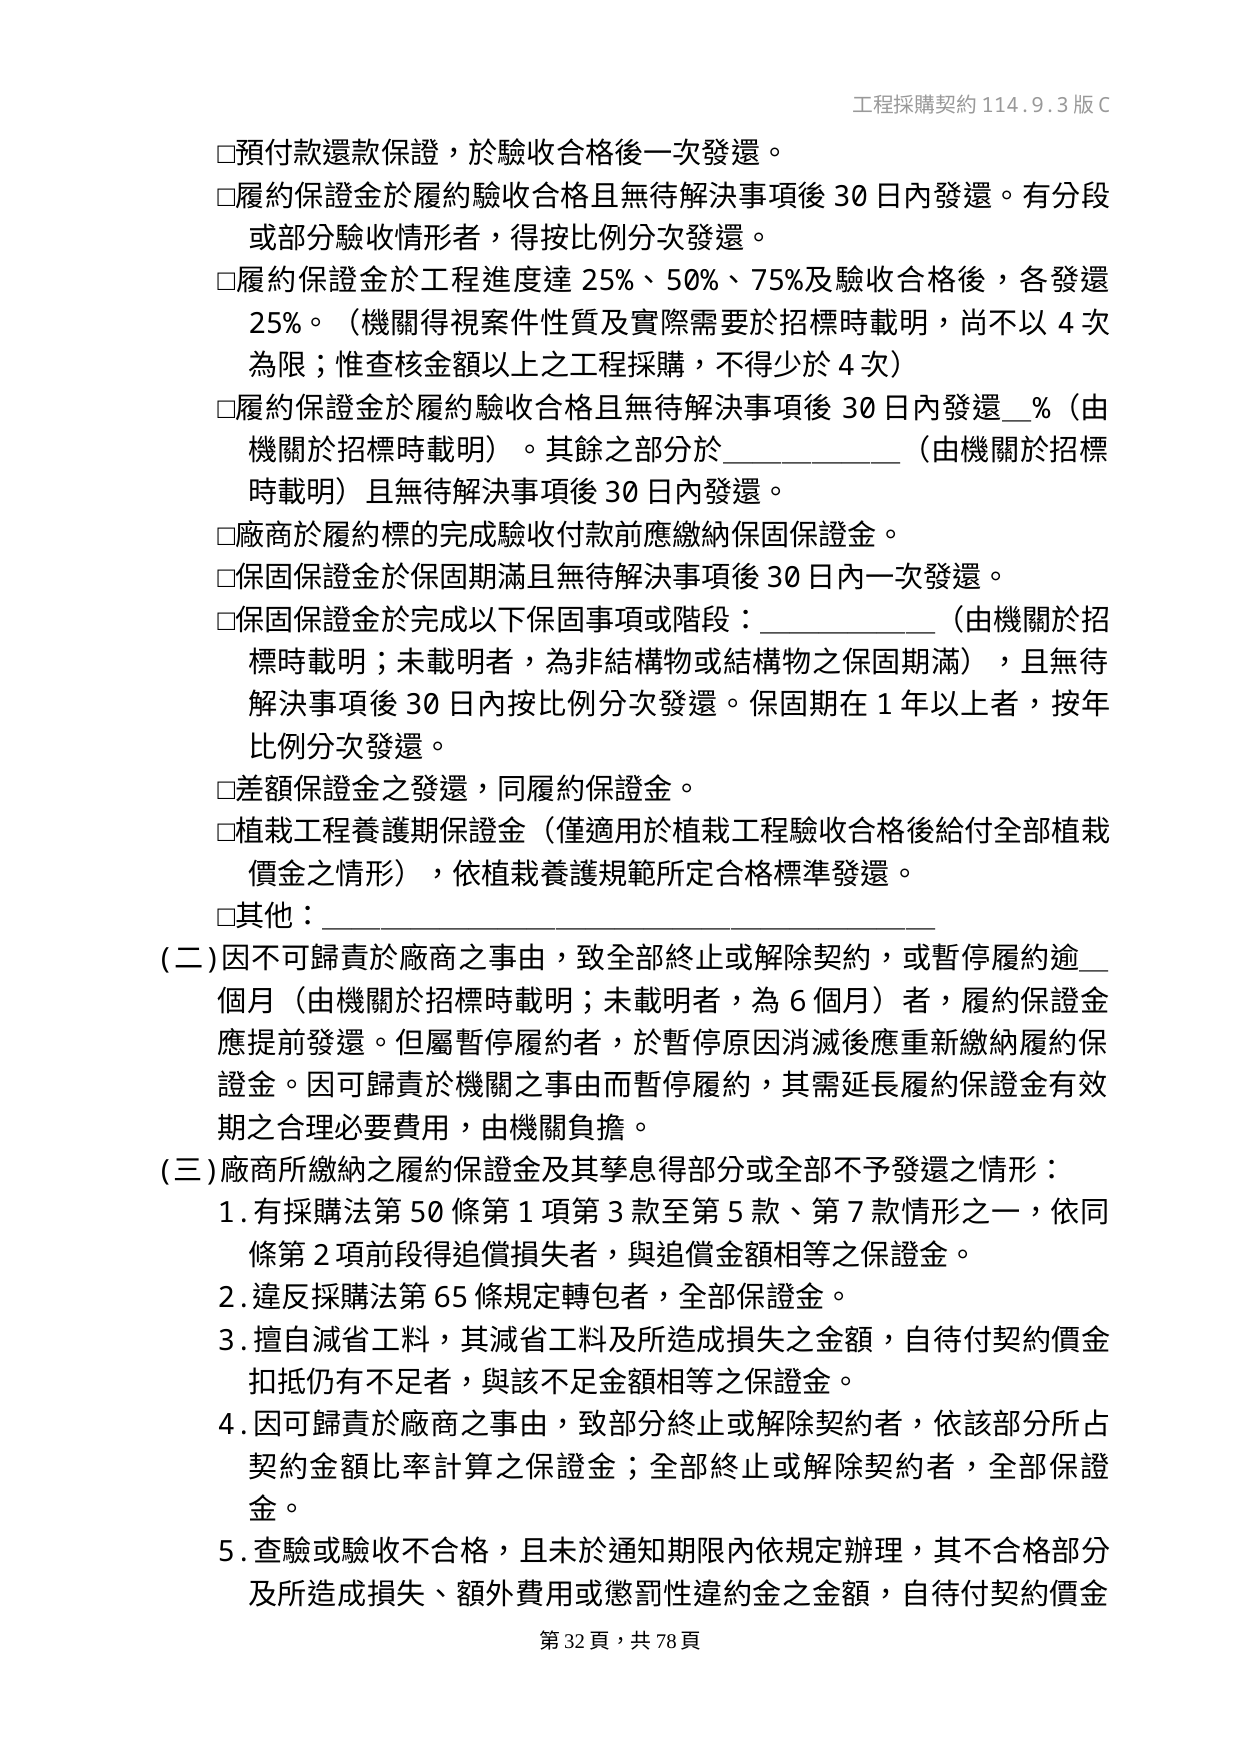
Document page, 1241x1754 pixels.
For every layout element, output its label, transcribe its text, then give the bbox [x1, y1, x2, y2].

text □廠商於履約標的完成驗收付款前應繳納保固保證金。 [217, 511, 1110, 554]
text □保固保證金於完成以下保固事項或階段：＿＿＿＿＿＿（由機關於招標時載明；未載明者，為非結構物或結構物之保固期滿），且無待解決事項後30日內按比例分次發還。保固期在1年以上者，按年比例分次發還。 [217, 596, 1110, 765]
text (三)廠商所繳納之履約保證金及其孳息得部分或全部不予發還之情形： [156, 1147, 1110, 1189]
text □保固保證金於保固期滿且無待解決事項後30日內一次發還。 [217, 554, 1110, 596]
text □植栽工程養護期保證金（僅適用於植栽工程驗收合格後給付全部植栽價金之情形），依植栽養護規範所定合格標準發還。 [217, 808, 1110, 892]
text □差額保證金之發還，同履約保證金。 [217, 765, 1110, 808]
text 5.查驗或驗收不合格，且未於通知期限內依規定辦理，其不合格部分及所造成損失、額外費用或懲罰性違約金之金額，自待付契約價金 [217, 1528, 1110, 1612]
text (二)因不可歸責於廠商之事由，致全部終止或解除契約，或暫停履約逾＿個月（由機關於招標時載明；未載明者，為6個月）者，履約保證金應提前發還。但屬暫停履約者，於暫停原因消滅後應重新繳納履約保證金。因可歸責於機關之事由而暫停履約，其需延長履約保證金有效期之合理必要費用，由機關負擔。 [156, 935, 1110, 1147]
text 1.有採購法第50條第1項第3款至第5款、第7款情形之一，依同條第2項前段得追償損失者，與追償金額相等之保證金。 [217, 1189, 1110, 1274]
text 3.擅自減省工料，其減省工料及所造成損失之金額，自待付契約價金扣抵仍有不足者，與該不足金額相等之保證金。 [217, 1316, 1110, 1401]
text □預付款還款保證，於驗收合格後一次發還。 [217, 130, 1110, 172]
text □履約保證金於履約驗收合格且無待解決事項後30日內發還＿%（由機關於招標時載明）。其餘之部分於＿＿＿＿＿＿（由機關於招標時載明）且無待解決事項後30日內發還。 [217, 384, 1110, 511]
text □履約保證金於履約驗收合格且無待解決事項後30日內發還。有分段或部分驗收情形者，得按比例分次發還。 [217, 172, 1110, 257]
text 4.因可歸責於廠商之事由，致部分終止或解除契約者，依該部分所占契約金額比率計算之保證金；全部終止或解除契約者，全部保證金。 [217, 1401, 1110, 1528]
text □其他：＿＿＿＿＿＿＿＿＿＿＿＿＿＿＿＿＿＿＿＿＿ [217, 892, 1110, 935]
text □履約保證金於工程進度達25%、50%、75%及驗收合格後，各發還25%。（機關得視案件性質及實際需要於招標時載明，尚不以4次為限；惟查核金額以上之工程採購，不得少於4次） [217, 257, 1110, 384]
text 2.違反採購法第65條規定轉包者，全部保證金。 [217, 1274, 1110, 1316]
